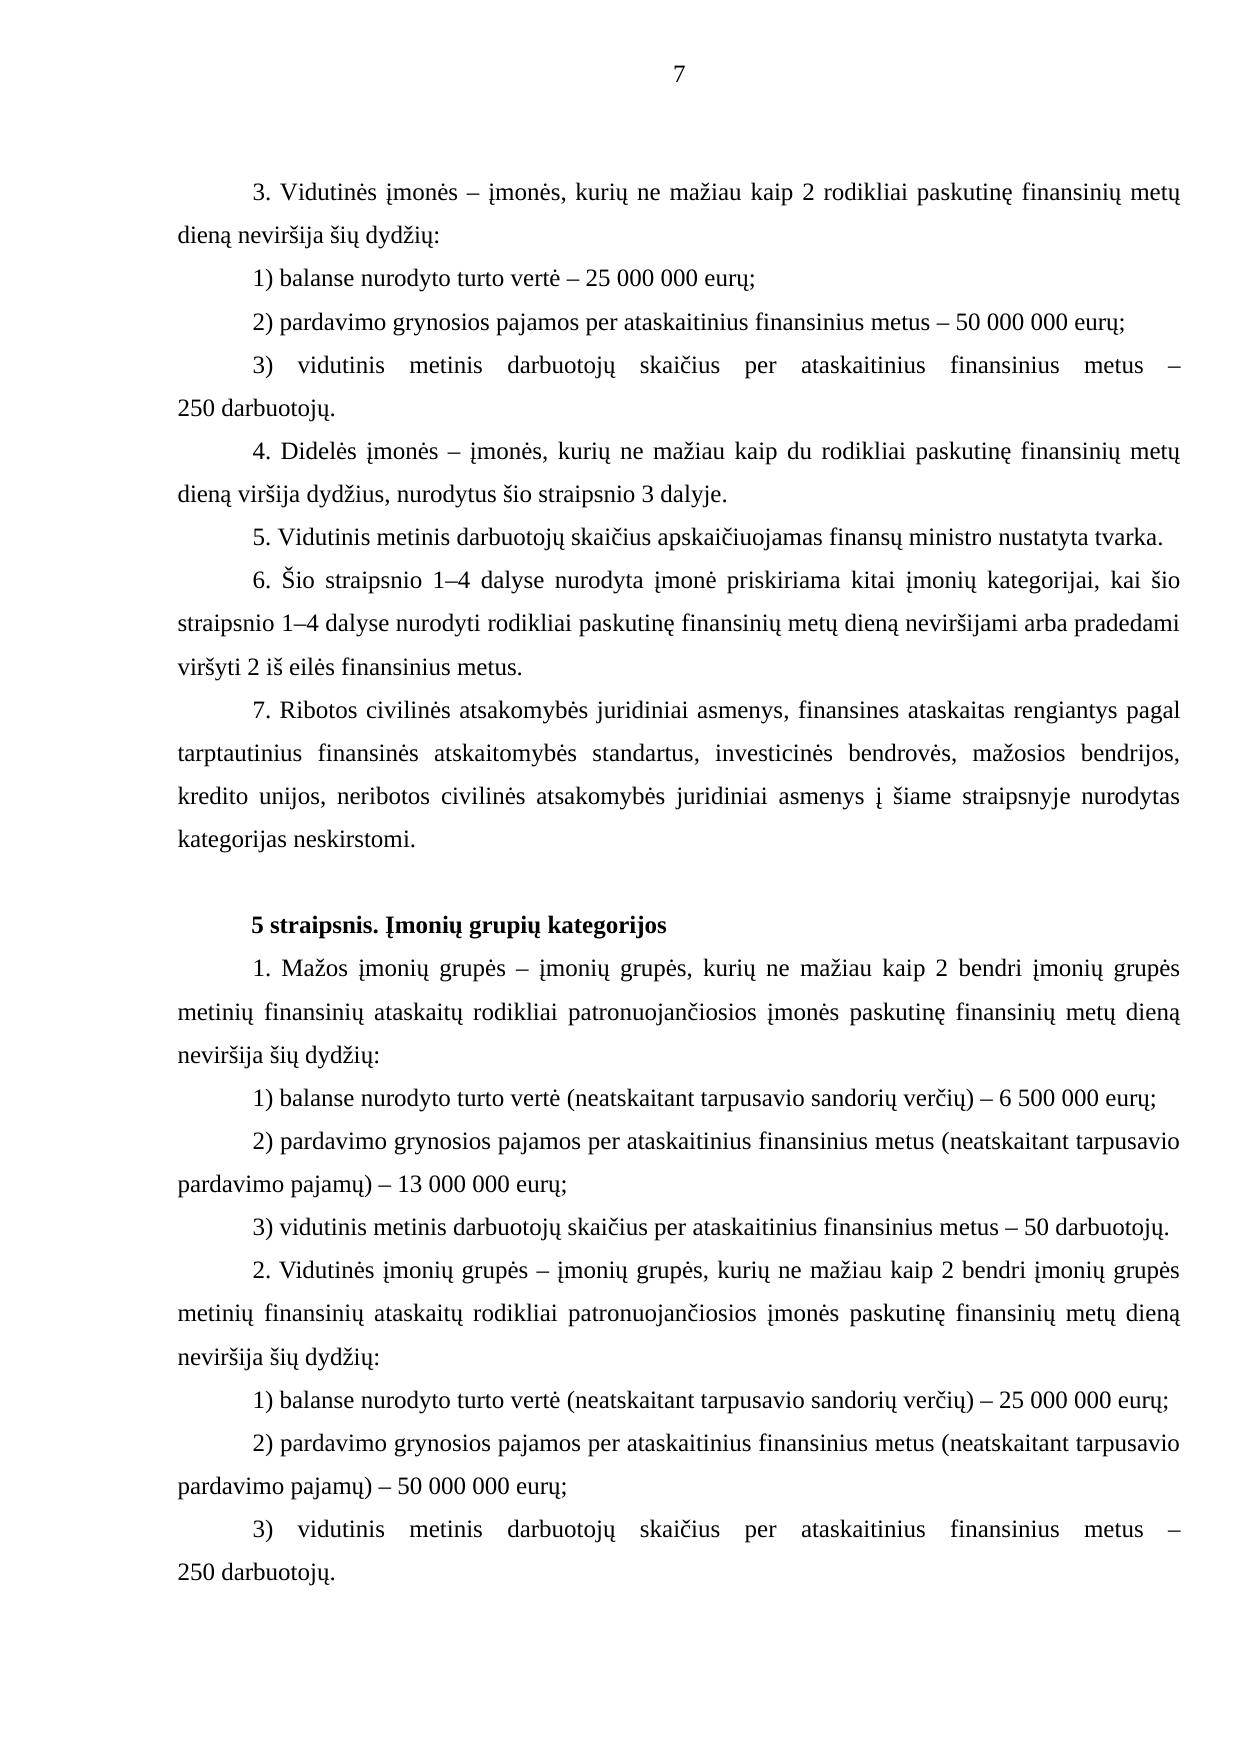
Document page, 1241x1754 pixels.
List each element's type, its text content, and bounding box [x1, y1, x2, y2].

text 2) pardavimo grynosios pajamos per ataskaitinius finansinius metus (neatskaitant tarpusavio pardavimo pajamų) – 13 000 000 eurų; [177, 1126, 1181, 1198]
text 2. Vidutinės įmonių grupės – įmonių grupės, kurių ne mažiau kaip 2 bendri įmonių grupės metinių finansinių ataskaitų rodikliai patronuojančiosios įmonės paskutinę finansinių metų dieną neviršija šių dydžių: [177, 1255, 1181, 1370]
text 5 straipsnis. Įmonių grupių kategorijos [177, 910, 1181, 939]
text 3) vidutinis metinis darbuotojų skaičius per ataskaitinius finansinius metus – 50 darbuotojų. [177, 1212, 1181, 1241]
text 6. Šio straipsnio 1–4 dalyse nurodyta įmonė priskiriama kitai įmonių kategorijai, kai šio straipsnio 1–4 dalyse nurodyti rodikliai paskutinę finansinių metų dieną neviršijami arba pradedami viršyti 2 iš eilės finansinius metus. [177, 565, 1181, 680]
text 4. Didelės įmonės – įmonės, kurių ne mažiau kaip du rodikliai paskutinę finansinių metų dieną viršija dydžius, nurodytus šio straipsnio 3 dalyje. [177, 436, 1181, 508]
text 1) balanse nurodyto turto vertė (neatskaitant tarpusavio sandorių verčių) – 6 500 000 eurų; [177, 1083, 1181, 1112]
text 7. Ribotos civilinės atsakomybės juridiniai asmenys, finansines ataskaitas rengiantys pagal tarptautinius finansinės atskaitomybės standartus, investicinės bendrovės, mažosios bendrijos, kredito unijos, neribotos civilinės atsakomybės juridiniai asmenys į šiame straipsnyje nurodytas kategorijas neskirstomi. [177, 695, 1181, 853]
text 2) pardavimo grynosios pajamos per ataskaitinius finansinius metus – 50 000 000 eurų; [177, 307, 1181, 335]
text 3) vidutinis metinis darbuotojų skaičius per ataskaitinius finansinius metus – 250 darbuotojų. [177, 1514, 1181, 1586]
text 1) balanse nurodyto turto vertė (neatskaitant tarpusavio sandorių verčių) – 25 000 000 eurų; [177, 1385, 1181, 1413]
text 1. Mažos įmonių grupės – įmonių grupės, kurių ne mažiau kaip 2 bendri įmonių grupės metinių finansinių ataskaitų rodikliai patronuojančiosios įmonės paskutinę finansinių metų dieną neviršija šių dydžių: [177, 953, 1181, 1068]
text 3. Vidutinės įmonės – įmonės, kurių ne mažiau kaip 2 rodikliai paskutinę finansinių metų dieną neviršija šių dydžių: [177, 177, 1181, 249]
text 1) balanse nurodyto turto vertė – 25 000 000 eurų; [177, 263, 1181, 292]
text 2) pardavimo grynosios pajamos per ataskaitinius finansinius metus (neatskaitant tarpusavio pardavimo pajamų) – 50 000 000 eurų; [177, 1428, 1181, 1500]
text 3) vidutinis metinis darbuotojų skaičius per ataskaitinius finansinius metus – 250 darbuotojų. [177, 350, 1181, 422]
text 5. Vidutinis metinis darbuotojų skaičius apskaičiuojamas finansų ministro nustatyta tvarka. [177, 522, 1181, 551]
